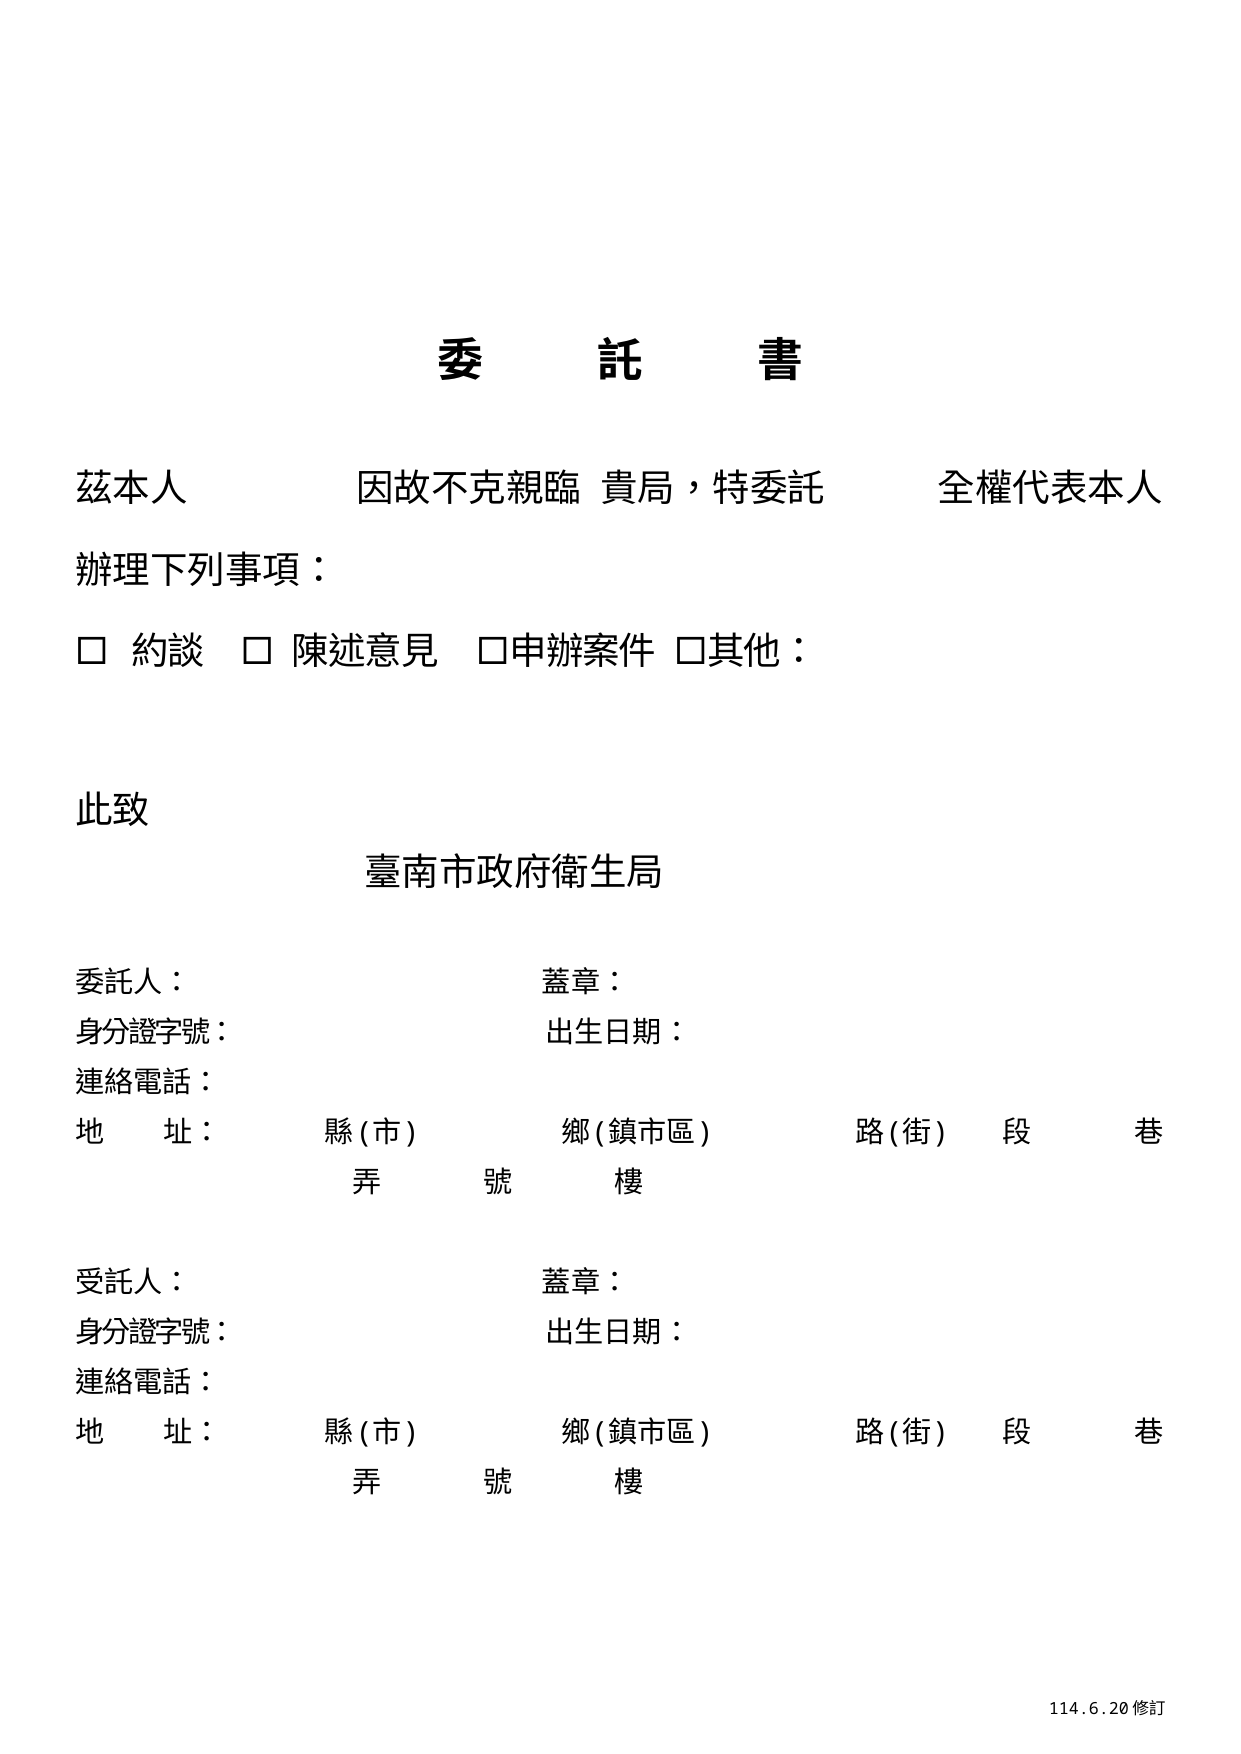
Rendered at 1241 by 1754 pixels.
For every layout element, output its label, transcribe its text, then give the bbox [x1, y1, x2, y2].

text 臺南市政府衛生局 [75, 828, 1165, 890]
text 身分證字號： 出生日期： [75, 1303, 1165, 1353]
text 茲本人 因故不克親臨 貴局，特委託 全權代表本人辦理下列事項： [75, 458, 1165, 594]
text  約談  陳述意見 申辦案件 其他： [75, 621, 1165, 675]
text 連絡電話： [75, 1053, 1165, 1103]
text 委 託 書 [75, 283, 1165, 408]
text 身分證字號： 出生日期： [75, 1003, 1165, 1053]
text 地 址： 縣(市) 鄉(鎮市區) 路(街) 段 巷 弄 號 樓 [75, 1103, 1165, 1203]
text 受託人： 蓋章： [75, 1253, 1165, 1303]
text 連絡電話： [75, 1353, 1165, 1403]
text 此致 [75, 765, 1165, 828]
text 地 址： 縣(市) 鄉(鎮市區) 路(街) 段 巷 弄 號 樓 [75, 1403, 1165, 1503]
text 委託人： 蓋章： [75, 953, 1165, 1003]
